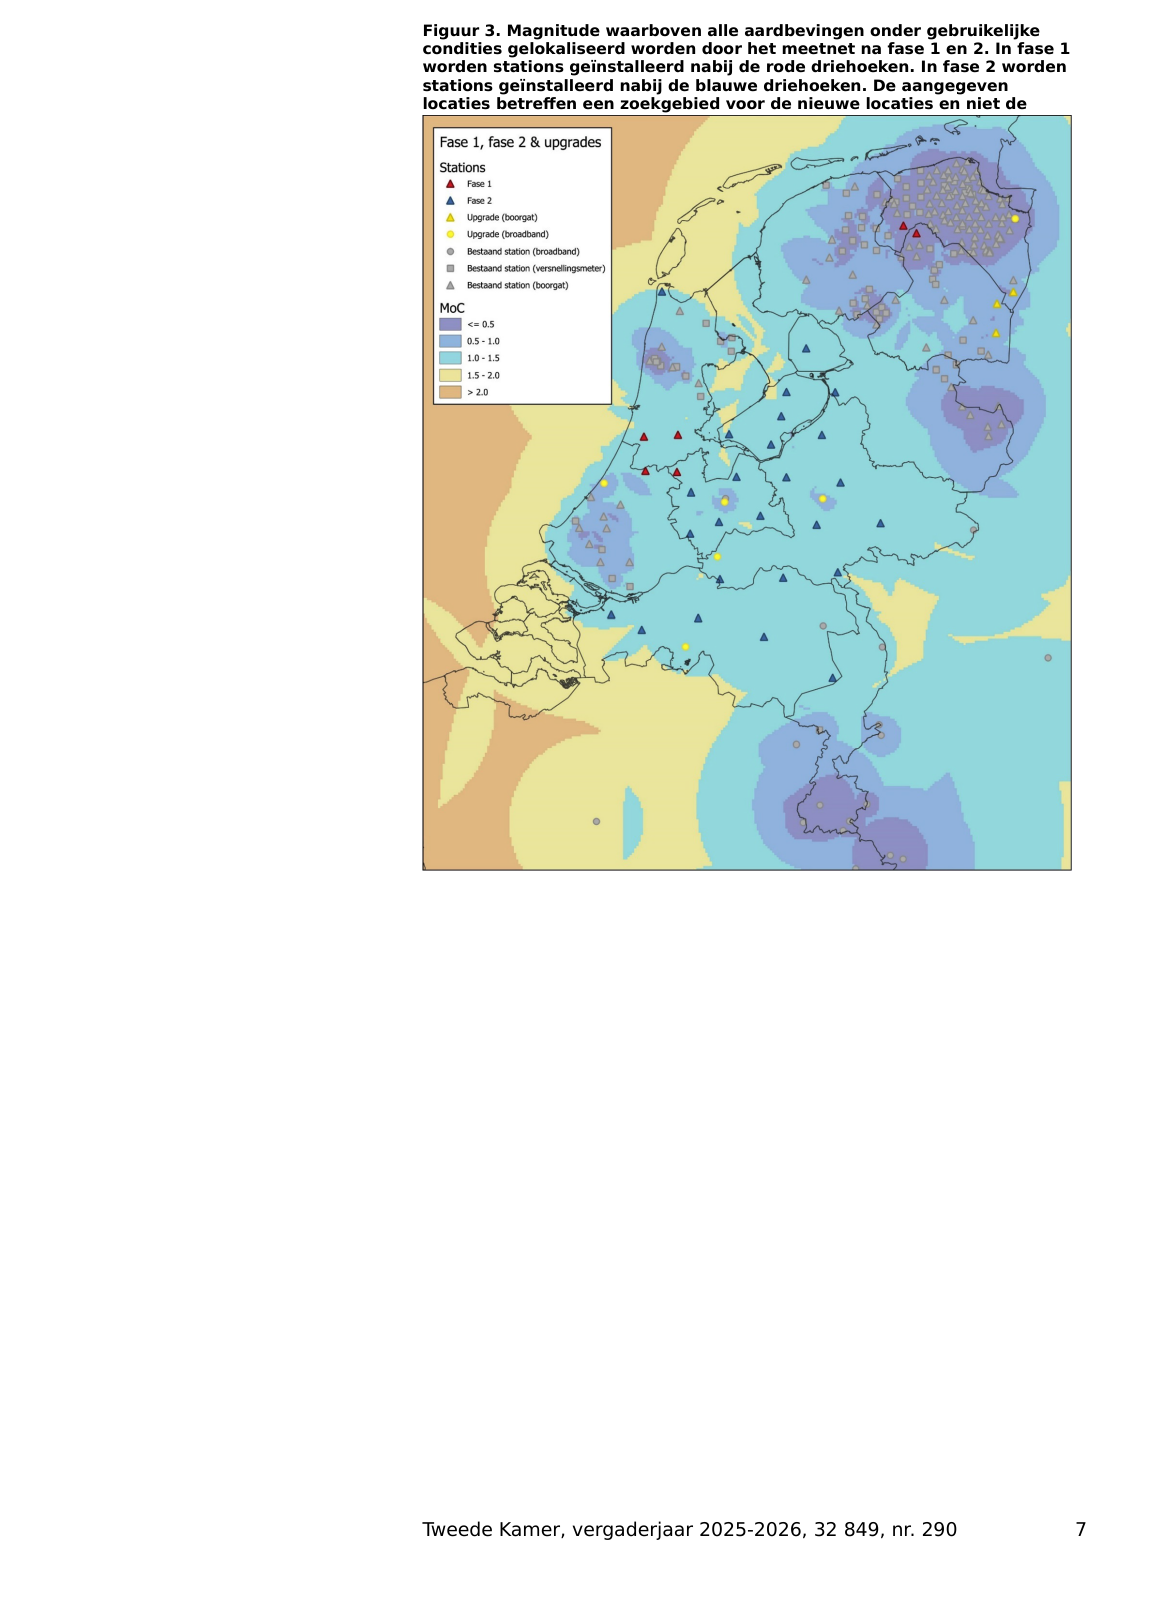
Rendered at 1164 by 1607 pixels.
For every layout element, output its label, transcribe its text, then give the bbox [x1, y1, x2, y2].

text Figuur 3. Magnitude waarboven alle aardbevingen onder gebruikelijke condities gelokaliseerd worden door het meetnet na fase 1 en 2. In fase 1 worden stations geïnstalleerd nabij de rode driehoeken. In fase 2 worden stations geïnstalleerd nabij de blauwe driehoeken. De aangegeven locaties betreffen een zoekgebied voor de nieuwe locaties en niet de exacte positie. [422, 22, 1072, 115]
picture [422, 115, 1072, 871]
